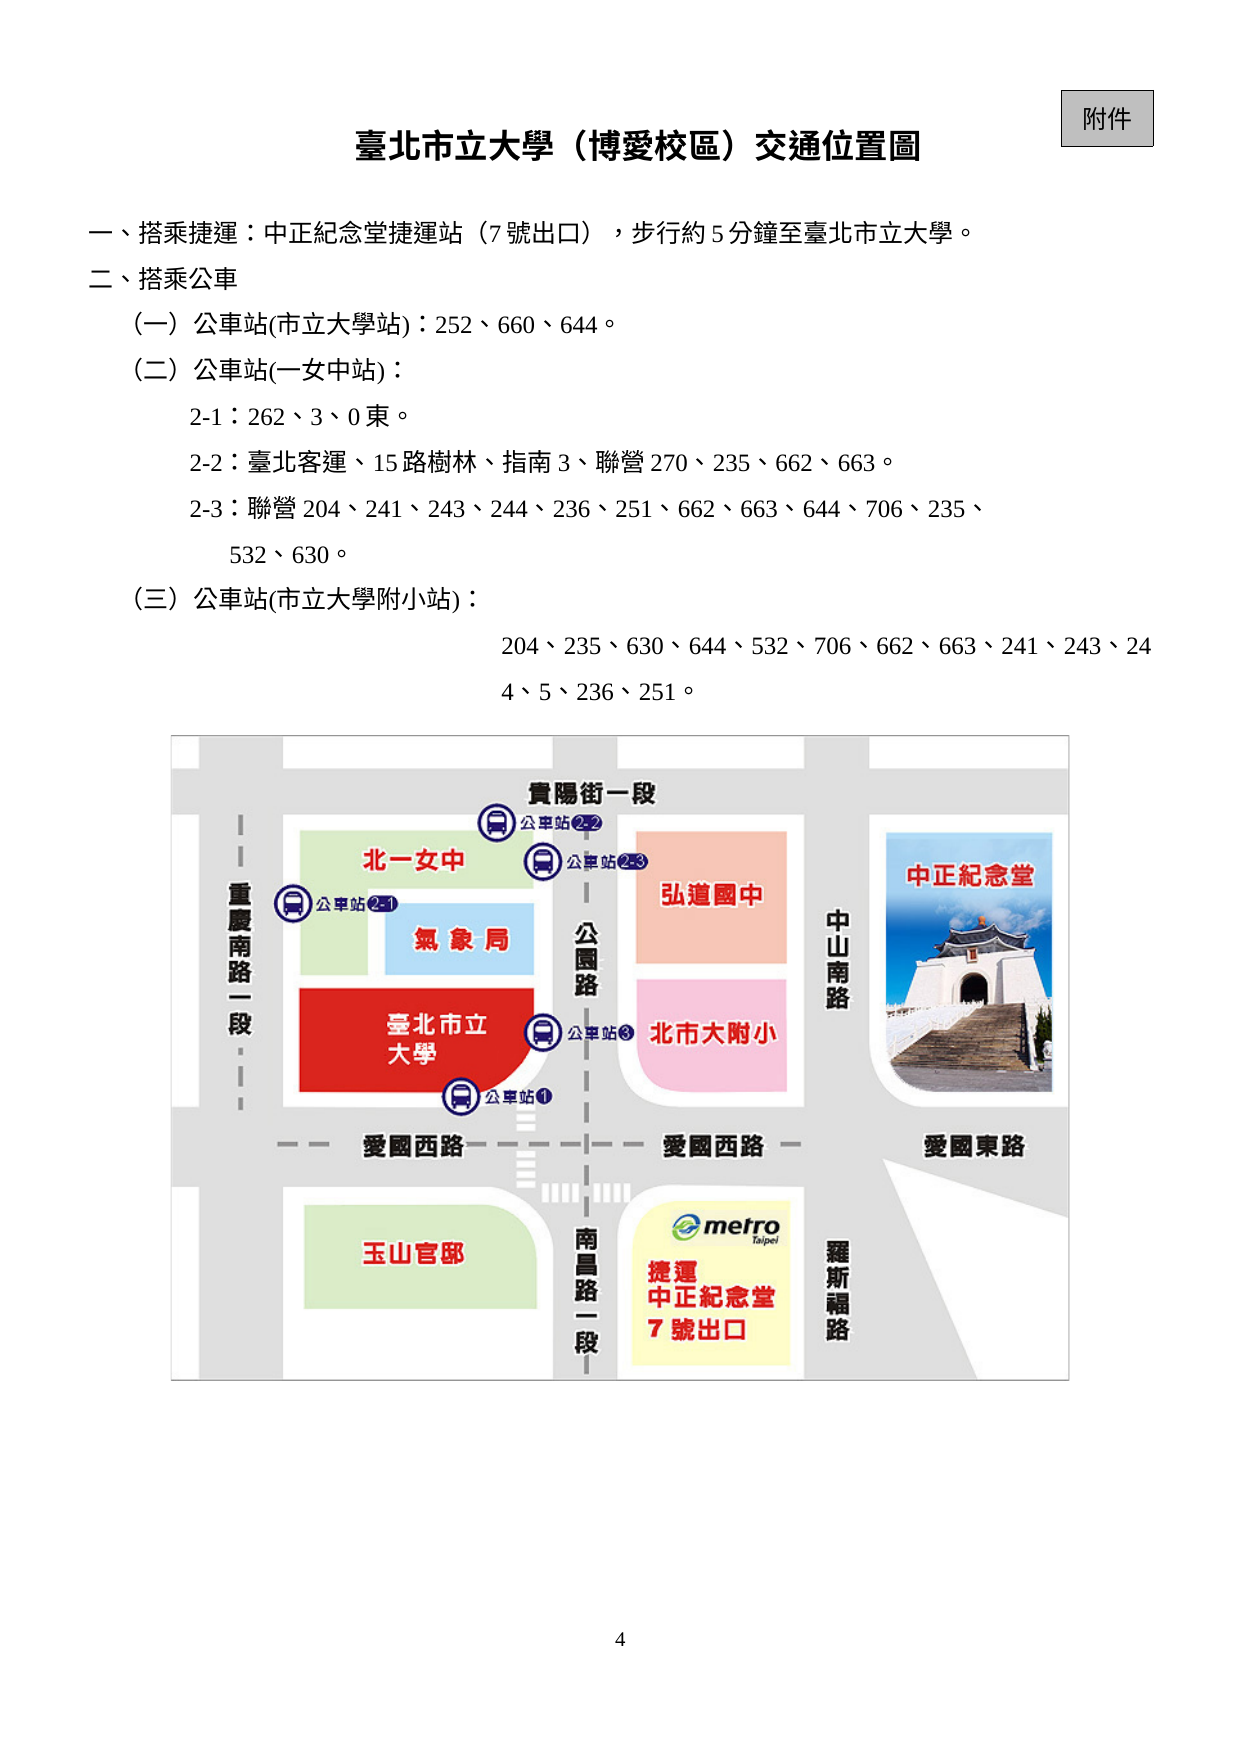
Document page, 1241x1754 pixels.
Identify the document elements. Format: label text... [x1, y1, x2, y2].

text 臺北市立大學（博愛校區）交通位置圖 [89, 122, 1187, 168]
text （二）公車站(一女中站)： [118, 343, 1152, 389]
text 2-1：262、3、0東。 [177, 389, 1152, 435]
text 一、搭乘捷運：中正紀念堂捷運站（7號出口），步行約5分鐘至臺北市立大學。 [89, 206, 1152, 251]
text 附件 [1076, 100, 1138, 136]
picture [170, 735, 1070, 1381]
text （一）公車站(市立大學站)：252、660、644。 [118, 297, 1152, 343]
text （三）公車站(市立大學附小站)：204、235、630、644、532、706、662、663、241、243、244、5、236、251。 [118, 572, 1152, 710]
text 2-2：臺北客運、15路樹林、指南3、聯營270、235、662、663。 [177, 435, 1152, 481]
text 2-3：聯營204、241、243、244、236、251、662、663、644、706、235、 532、630。 [177, 481, 1152, 572]
text 二、搭乘公車 [89, 251, 1152, 297]
